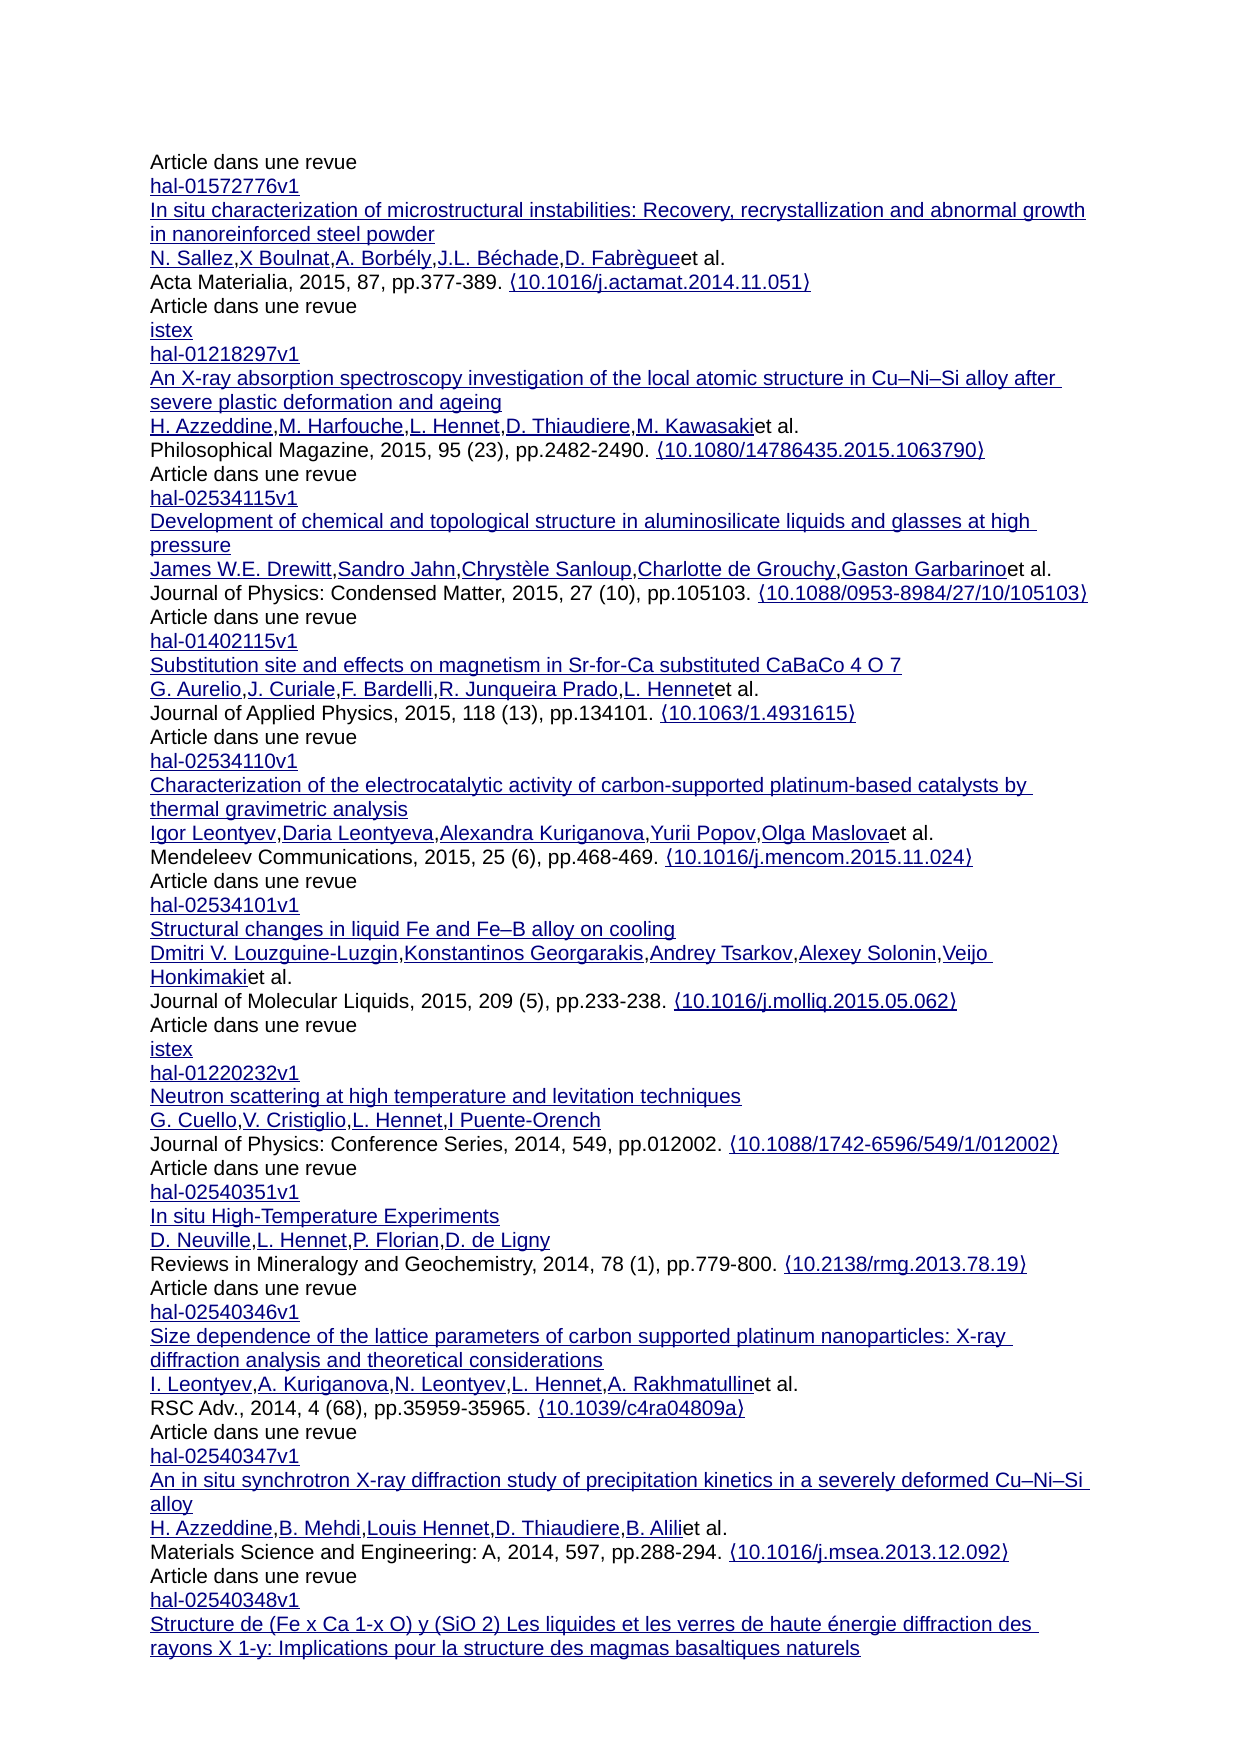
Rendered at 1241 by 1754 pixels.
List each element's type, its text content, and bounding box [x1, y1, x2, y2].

table_cell alloy H. Azzeddine,B. Mehdi,Louis Hennet,D. Thiaudiere,B. Aliliet al. Materials Science and Engineering: A, 2014, 597, pp.288-294. ⟨10.1016/j.msea.2013.12.092⟩ Article dans une revue hal-02540348v1 [150, 1490, 1090, 1611]
table_cell An in situ synchrotron X-ray diffraction study of precipitation kinetics in a severely deformed Cu–Ni–Si [150, 1468, 1090, 1489]
table_cell Development of chemical and topological structure in aluminosilicate liquids and glasses at high pressure James W.E. Drewitt,Sandro Jahn,Chrystèle Sanloup,Charlotte de Grouchy,Gaston Garbarinoet al. Journal of Physics: Condensed Matter, 2015, 27 (10), pp.105103. ⟨10.1088/0953-8984/27/10/105103⟩ Article dans une revue hal-01402115v1 [150, 509, 1090, 653]
table_cell Substitution site and effects on magnetism in Sr-for-Ca substituted CaBaCo 4 O 7 G. Aurelio,J. Curiale,F. Bardelli,R. Junqueira Prado,L. Hennetet al. Journal of Applied Physics, 2015, 118 (13), pp.134101. ⟨10.1063/1.4931615⟩ Article dans une revue hal-02534110v1 [150, 653, 1090, 773]
table_cell Neutron scattering at high temperature and levitation techniques G. Cuello,V. Cristiglio,L. Hennet,I Puente-Orench Journal of Physics: Conference Series, 2014, 549, pp.012002. ⟨10.1088/1742-6596/549/1/012002⟩ Article dans une revue hal-02540351v1 [150, 1084, 1090, 1204]
table_cell Characterization of the electrocatalytic activity of carbon-supported platinum-based catalysts by thermal gravimetric analysis Igor Leontyev,Daria Leontyeva,Alexandra Kuriganova,Yurii Popov,Olga Maslovaet al. Mendeleev Communications, 2015, 25 (6), pp.468-469. ⟨10.1016/j.mencom.2015.11.024⟩ Article dans une revue hal-02534101v1 [150, 773, 1090, 917]
table_cell Size dependence of the lattice parameters of carbon supported platinum nanoparticles: X-ray diffraction analysis and theoretical considerations I. Leontyev,A. Kuriganova,N. Leontyev,L. Hennet,A. Rakhmatullinet al. RSC Adv., 2014, 4 (68), pp.35959-35965. ⟨10.1039/c4ra04809a⟩ Article dans une revue hal-02540347v1 [150, 1324, 1090, 1468]
table_cell In situ High-Temperature Experiments D. Neuville,L. Hennet,P. Florian,D. de Ligny Reviews in Mineralogy and Geochemistry, 2014, 78 (1), pp.779-800. ⟨10.2138/rmg.2013.78.19⟩ Article dans une revue hal-02540346v1 [150, 1204, 1090, 1324]
table_cell Structural changes in liquid Fe and Fe–B alloy on cooling Dmitri V. Louzguine-Luzgin,Konstantinos Georgarakis,Andrey Tsarkov,Alexey Solonin,Veijo Honkimakiet al. Journal of Molecular Liquids, 2015, 209 (5), pp.233-238. ⟨10.1016/j.molliq.2015.05.062⟩ Article dans une revue istex hal-01220232v1 [150, 917, 1090, 1084]
table_cell Structure de (Fe x Ca 1-x O) y (SiO 2) Les liquides et les verres de haute énergie diffraction des rayons X 1-y: Implications pour la structure des magmas basaltiques naturels [150, 1611, 1090, 1659]
table_cell In situ characterization of microstructural instabilities: Recovery, recrystallization and abnormal growth in nanoreinforced steel powder N. Sallez,X Boulnat,A. Borbély,J.L. Béchade,D. Fabrègueet al. Acta Materialia, 2015, 87, pp.377-389. ⟨10.1016/j.actamat.2014.11.051⟩ Article dans une revue istex hal-01218297v1 [150, 198, 1090, 366]
table_cell An X-ray absorption spectroscopy investigation of the local atomic structure in Cu–Ni–Si alloy after severe plastic deformation and ageing H. Azzeddine,M. Harfouche,L. Hennet,D. Thiaudiere,M. Kawasakiet al. Philosophical Magazine, 2015, 95 (23), pp.2482-2490. ⟨10.1080/14786435.2015.1063790⟩ Article dans une revue hal-02534115v1 [150, 366, 1090, 509]
table_cell Article dans une revue hal-01572776v1 [150, 150, 1090, 198]
